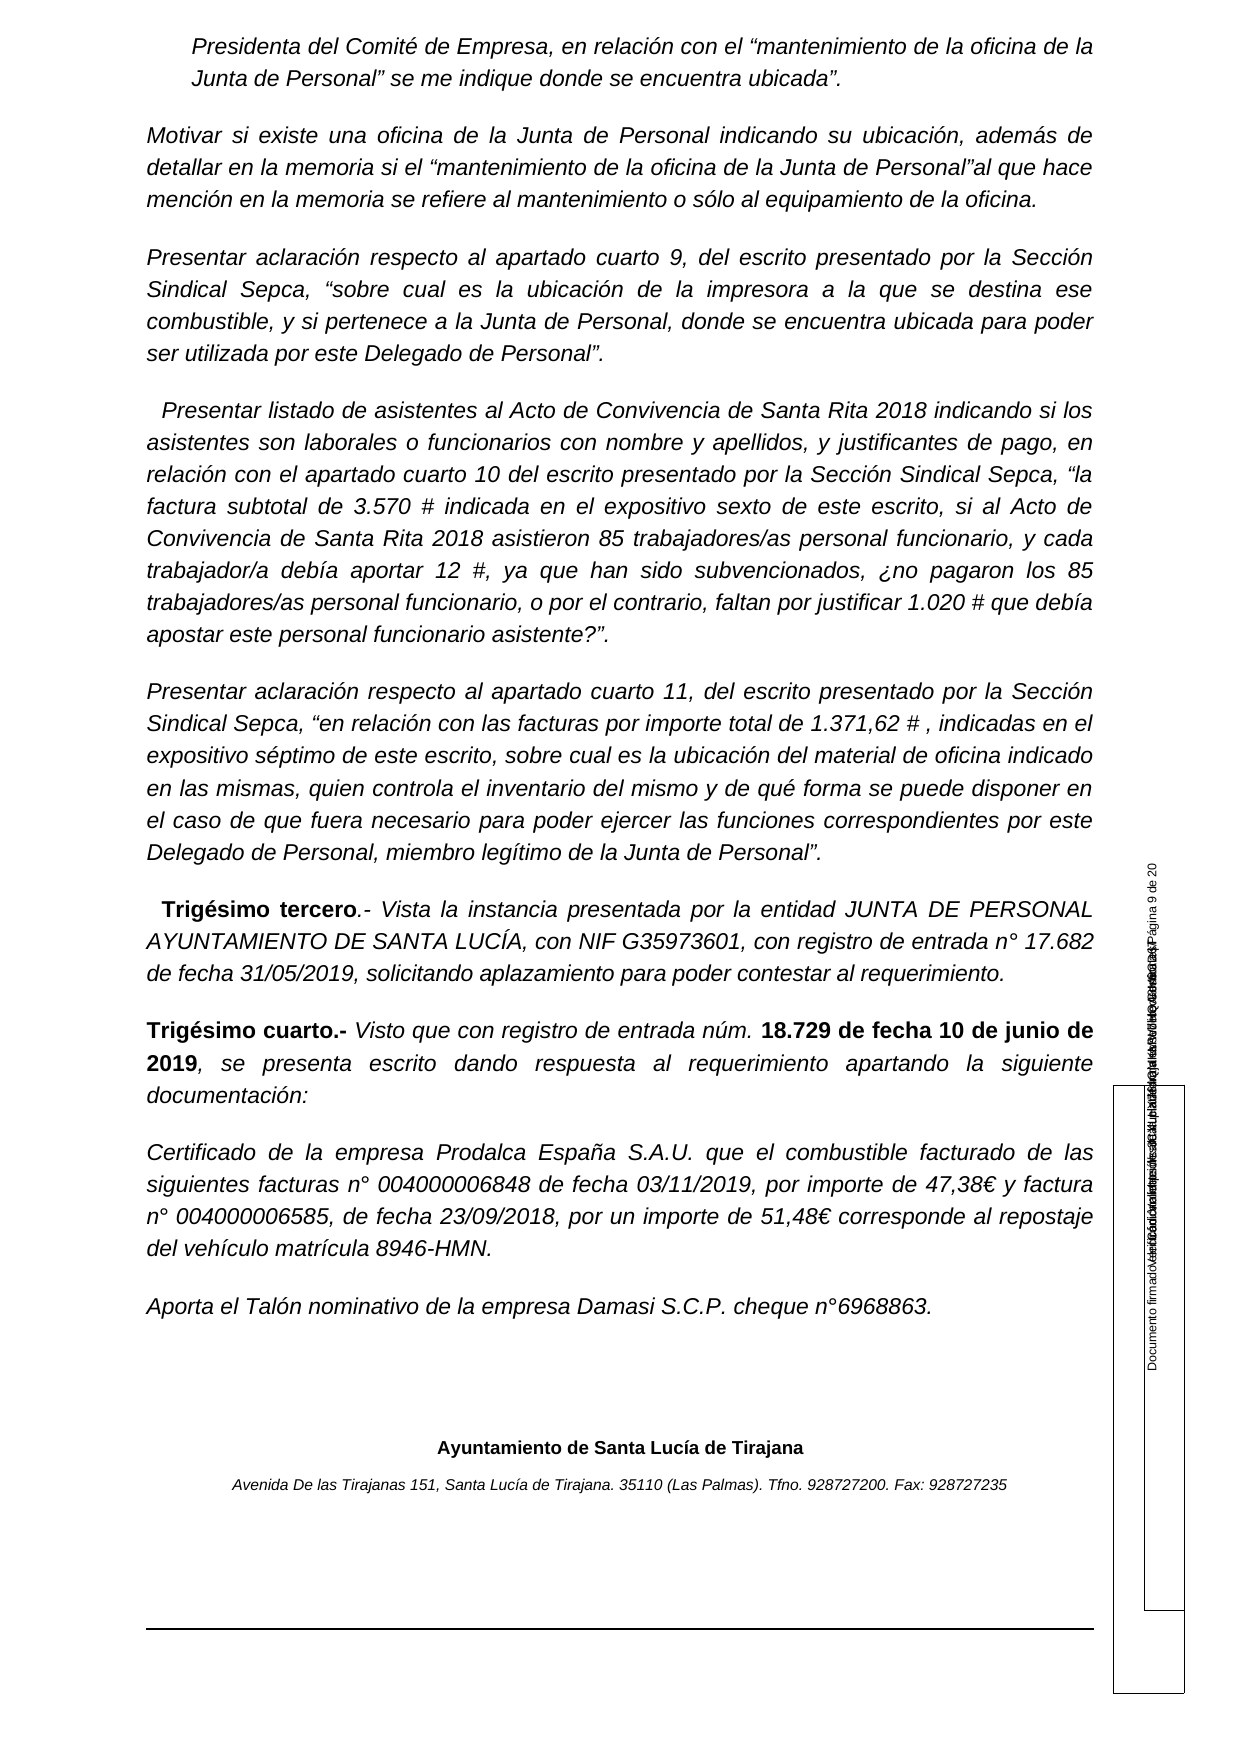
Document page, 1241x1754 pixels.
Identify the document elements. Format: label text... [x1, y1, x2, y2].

text Aporta el Talón nominativo de la empresa Damasi S.C.P. cheque n°6968863. [146, 1293, 1094, 1320]
text Presentar listado de asistentes al Acto de Convivencia de Santa Rita 2018 indicando si los asistentes son laborales o funcionarios con nombre y apellidos, y justificantes de pago, en relación con el apartado cuarto 10 del escrito presentado por la Sección Sindical Sepca, “la factura subtotal de 3.570 # indicada en el expositivo sexto de este escrito, si al Acto de Convivencia de Santa Rita 2018 asistieron 85 trabajadores/as personal funcionario, y cada trabajador/a debía aportar 12 #, ya que han sido subvencionados, ¿no pagaron los 85 trabajadores/as personal funcionario, o por el contrario, faltan por justificar 1.020 # que debía apostar este personal funcionario asistente?”. [146, 393, 1094, 649]
text Presentar aclaración respecto al apartado cuarto 11, del escrito presentado por la Sección Sindical Sepca, “en relación con las facturas por importe total de 1.371,62 # , indicadas en el expositivo séptimo de este escrito, sobre cual es la ubicación del material de oficina indicado en las mismas, quien controla el inventario del mismo y de qué forma se puede disponer en el caso de que fuera necesario para poder ejercer las funciones correspondientes por este Delegado de Personal, miembro legítimo de la Junta de Personal”. [146, 674, 1094, 867]
text Trigésimo cuarto.- Visto que con registro de entrada núm. 18.729 de fecha 10 de junio de 2019, se presenta escrito dando respuesta al requerimiento apartando la siguiente documentación: [146, 1013, 1094, 1109]
text Presentar aclaración respecto al apartado cuarto 9, del escrito presentado por la Sección Sindical Sepca, “sobre cual es la ubicación de la impresora a la que se destina ese combustible, y si pertenece a la Junta de Personal, donde se encuentra ubicada para poder ser utilizada por este Delegado de Personal”. [146, 239, 1094, 368]
text Ayuntamiento de Santa Lucía de Tirajana [146, 1437, 1094, 1458]
text Motivar si existe una oficina de la Junta de Personal indicando su ubicación, además de detallar en la memoria si el “mantenimiento de la oficina de la Junta de Personal”al que hace mención en la memoria se refiere al mantenimiento o sólo al equipamiento de la oficina. [146, 118, 1094, 214]
text Avenida De las Tirajanas 151, Santa Lucía de Tirajana. 35110 (Las Palmas). Tfno. 928727200. Fax: 928727235 [146, 1476, 1094, 1494]
text Trigésimo tercero.- Vista la instancia presentada por la entidad JUNTA DE PERSONAL AYUNTAMIENTO DE SANTA LUCÍA, con NIF G35973601, con registro de entrada n° 17.682 de fecha 31/05/2019, solicitando aplazamiento para poder contestar al requerimiento. [146, 891, 1094, 988]
text Presidenta del Comité de Empresa, en relación con el “mantenimiento de la oficina de la Junta de Personal” se me indique donde se encuentra ubicada”. [191, 29, 1094, 93]
text Certificado de la empresa Prodalca España S.A.U. que el combustible facturado de las siguientes facturas n° 004000006848 de fecha 03/11/2019, por importe de 47,38€ y factura n° 004000006585, de fecha 23/09/2018, por un importe de 51,48€ corresponde al repostaje del vehículo matrícula 8946-HMN. [146, 1135, 1094, 1263]
